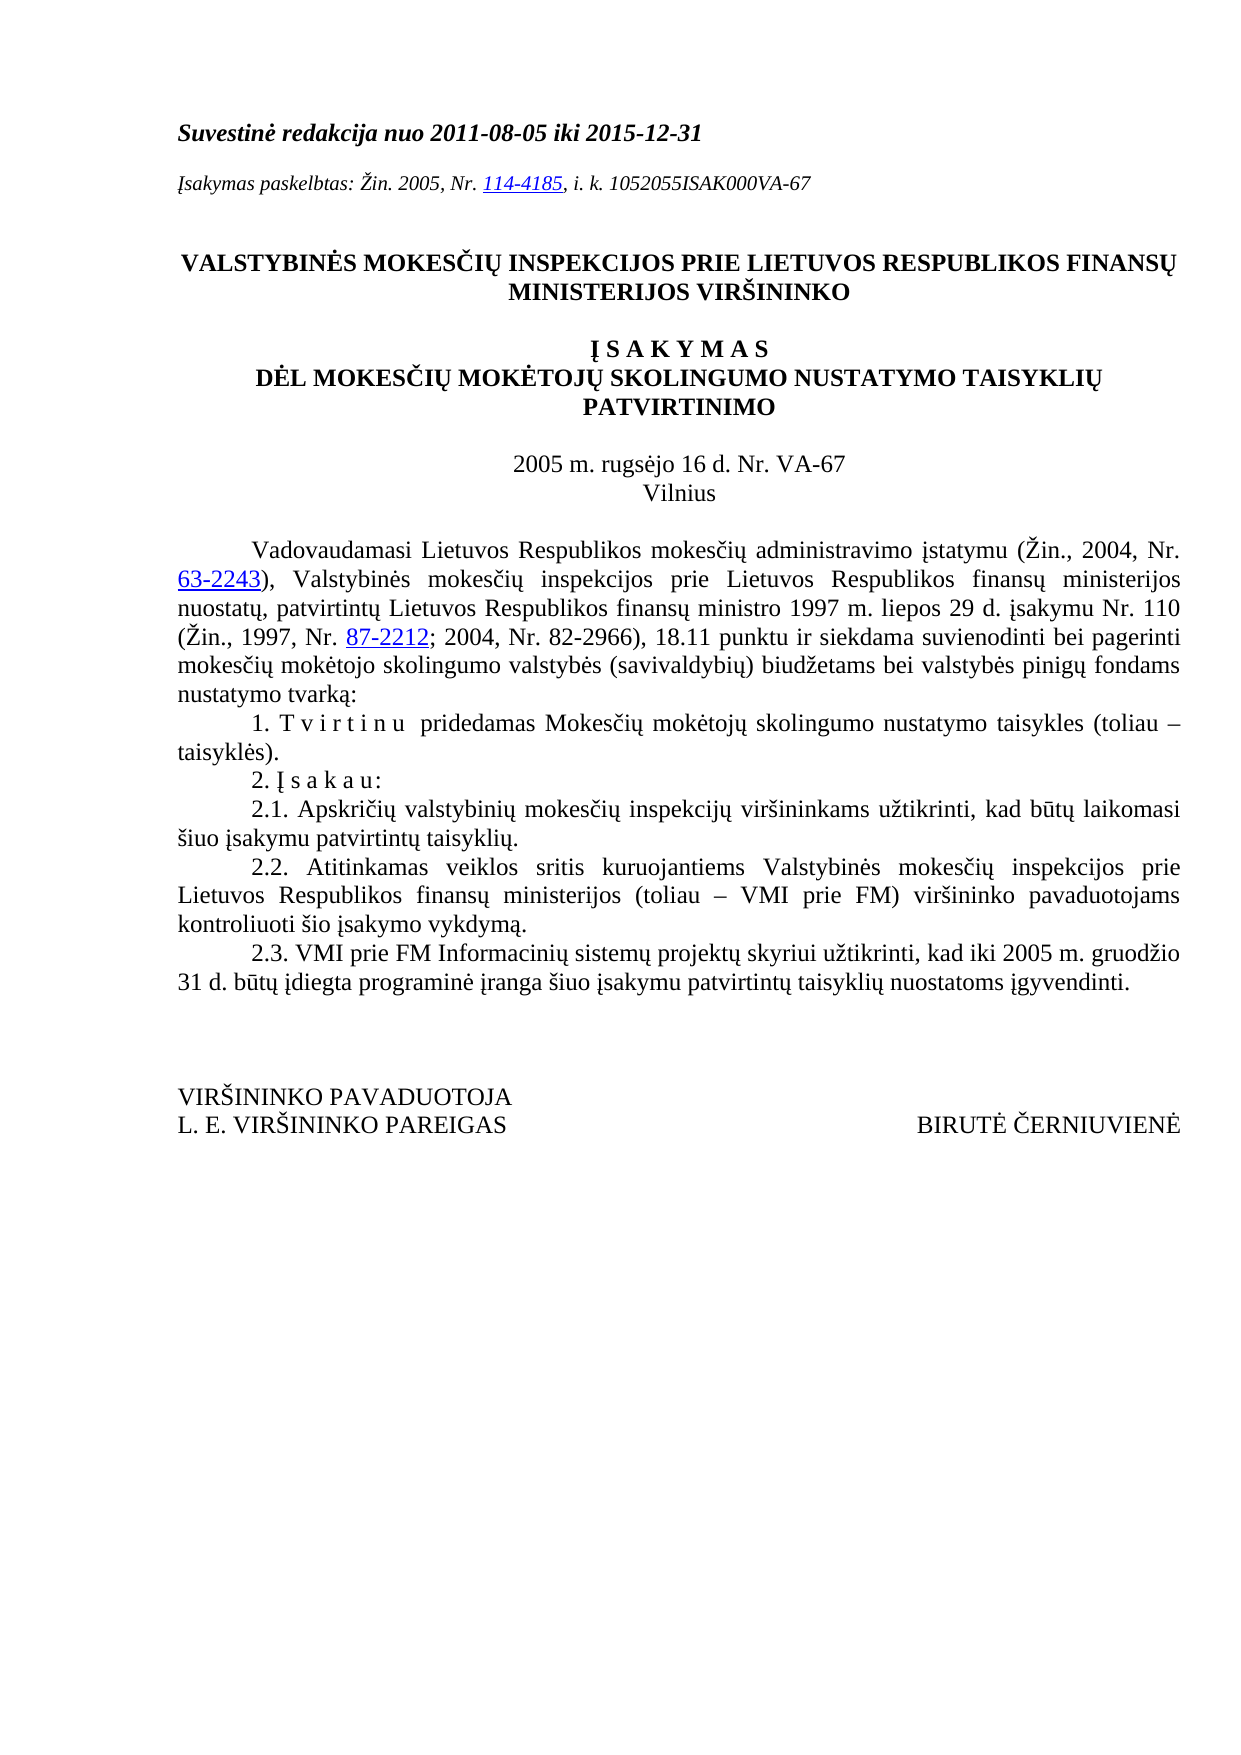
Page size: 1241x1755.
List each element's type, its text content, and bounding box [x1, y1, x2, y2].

text 2005 m. rugsėjo 16 d. Nr. VA-67 [177, 449, 1181, 478]
text 2.1. Apskričių valstybinių mokesčių inspekcijų viršininkams užtikrinti, kad būtų laikomasi šiuo įsakymu patvirtintų taisyklių. [177, 794, 1181, 852]
text 1. Tvirtinu pridedamas Mokesčių mokėtojų skolingumo nustatymo taisykles (toliau – taisyklės). [177, 708, 1181, 765]
text 2.2. Atitinkamas veiklos sritis kuruojantiems Valstybinės mokesčių inspekcijos prie Lietuvos Respublikos finansų ministerijos (toliau – VMI prie FM) viršininko pavaduotojams kontroliuoti šio įsakymo vykdymą. [177, 852, 1181, 938]
text Suvestinė redakcija nuo 2011-08-05 iki 2015-12-31 [177, 118, 1181, 147]
text L. E. VIRŠININKO PAREIGAS BIRUTĖ ČERNIUVIENĖ [177, 1110, 1181, 1139]
text DĖL MOKESČIŲ MOKĖTOJŲ SKOLINGUMO NUSTATYMO TAISYKLIŲ PATVIRTINIMO [177, 363, 1181, 420]
text VIRŠININKO PAVADUOTOJA [177, 1082, 1181, 1110]
text Vilnius [177, 478, 1181, 507]
text Vadovaudamasi Lietuvos Respublikos mokesčių administravimo įstatymu (Žin., 2004, Nr. 63-2243), Valstybinės mokesčių inspekcijos prie Lietuvos Respublikos finansų ministerijos nuostatų, patvirtintų Lietuvos Respublikos finansų ministro 1997 m. liepos 29 d. įsakymu Nr. 110 (Žin., 1997, Nr. 87-2212; 2004, Nr. 82-2966), 18.11 punktu ir siekdama suvienodinti bei pagerinti mokesčių mokėtojo skolingumo valstybės (savivaldybių) biudžetams bei valstybės pinigų fondams nustatymo tvarką: [177, 535, 1181, 708]
text VALSTYBINĖS MOKESČIŲ INSPEKCIJOS PRIE LIETUVOS RESPUBLIKOS FINANSŲ MINISTERIJOS VIRŠININKO [177, 248, 1181, 305]
text 2. Įsakau: [177, 765, 1181, 794]
text 2.3. VMI prie FM Informacinių sistemų projektų skyriui užtikrinti, kad iki 2005 m. gruodžio 31 d. būtų įdiegta programinė įranga šiuo įsakymu patvirtintų taisyklių nuostatoms įgyvendinti. [177, 938, 1181, 995]
text Įsakymas paskelbtas: Žin. 2005, Nr. 114-4185, i. k. 1052055ISAK000VA-67 [177, 171, 1181, 195]
text Į S A K Y M A S [177, 334, 1181, 363]
